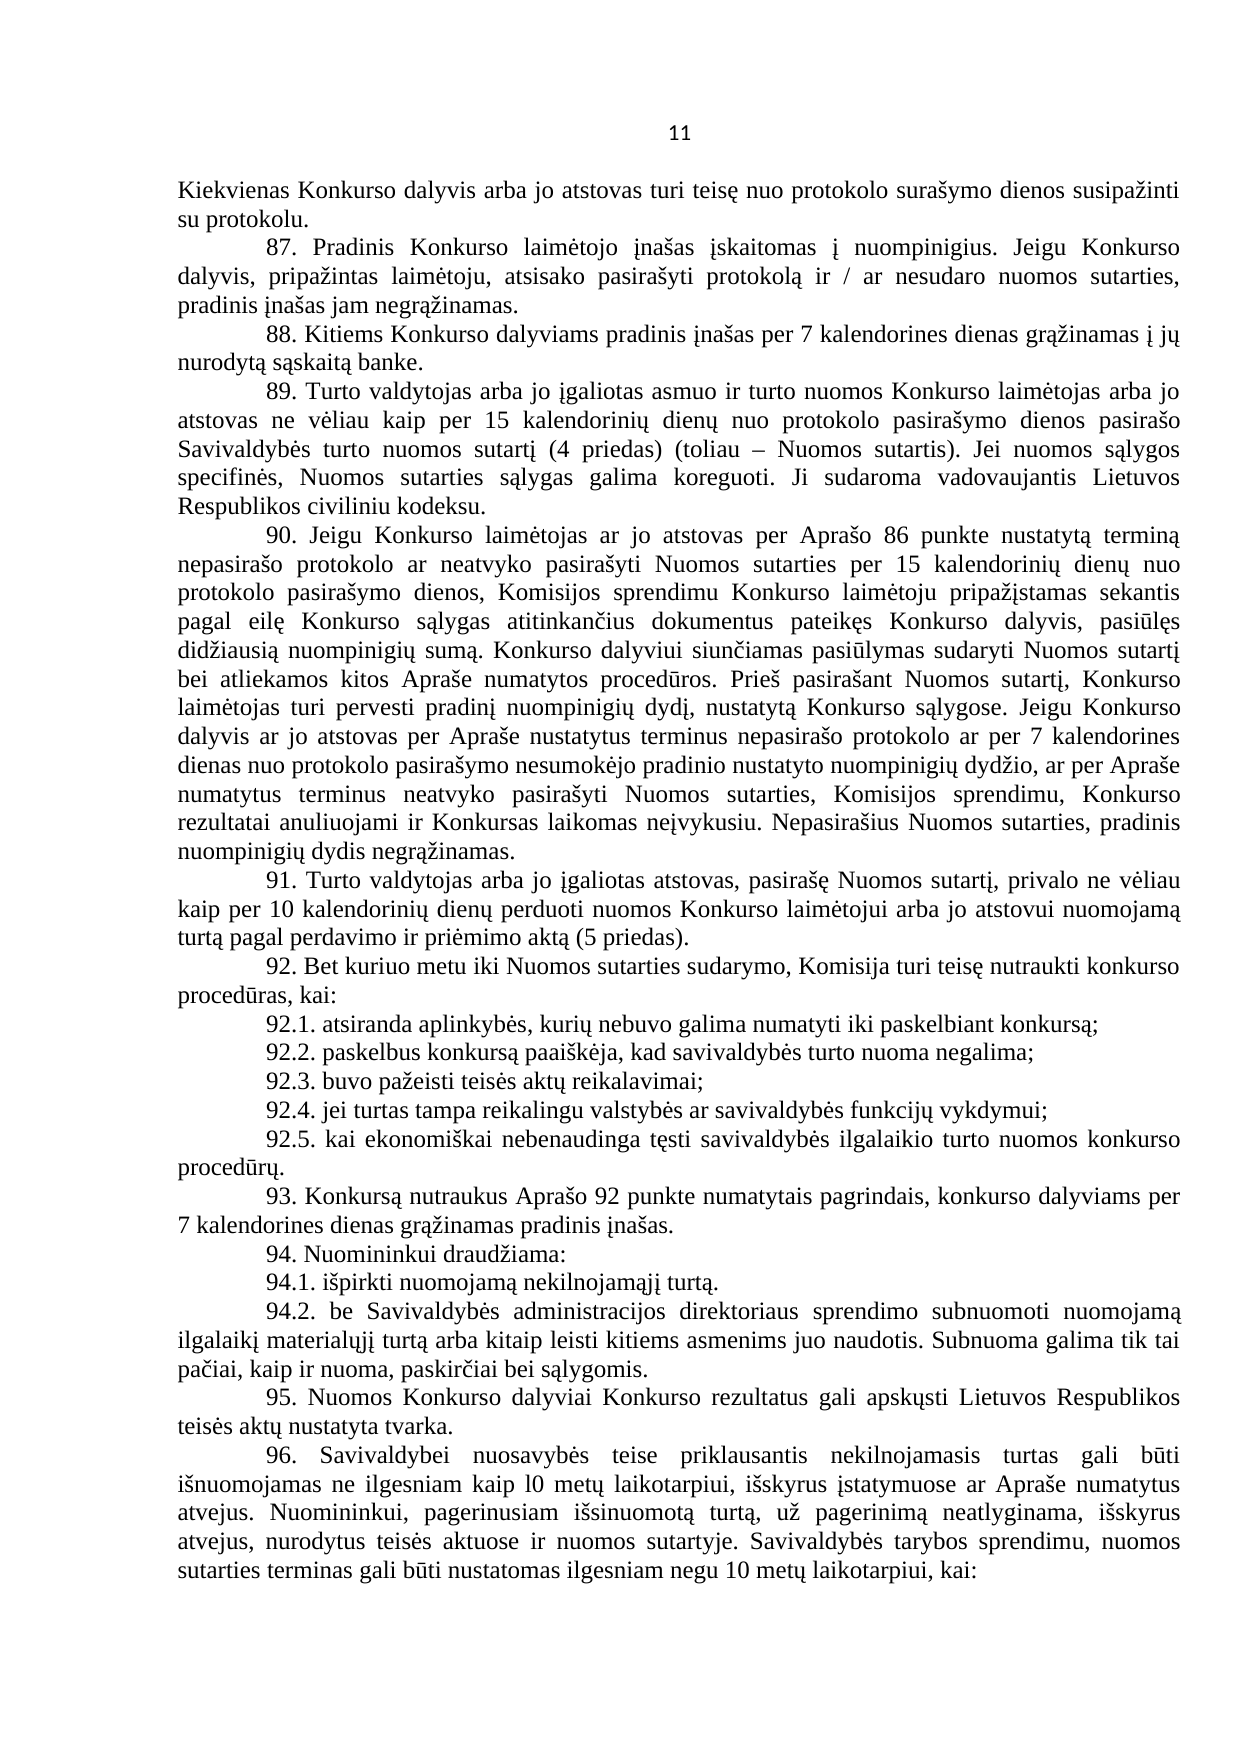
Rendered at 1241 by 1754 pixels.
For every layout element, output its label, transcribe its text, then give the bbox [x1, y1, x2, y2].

text 94.2. be Savivaldybės administracijos direktoriaus sprendimo subnuomoti nuomojamą ilgalaikį materialųjį turtą arba kitaip leisti kitiems asmenims juo naudotis. Subnuoma galima tik tai pačiai, kaip ir nuoma, paskirčiai bei sąlygomis. [177, 1296, 1181, 1382]
text 89. Turto valdytojas arba jo įgaliotas asmuo ir turto nuomos Konkurso laimėtojas arba jo atstovas ne vėliau kaip per 15 kalendorinių dienų nuo protokolo pasirašymo dienos pasirašo Savivaldybės turto nuomos sutartį (4 priedas) (toliau – Nuomos sutartis). Jei nuomos sąlygos specifinės, Nuomos sutarties sąlygas galima koreguoti. Ji sudaroma vadovaujantis Lietuvos Respublikos civiliniu kodeksu. [177, 376, 1181, 520]
text 92.3. buvo pažeisti teisės aktų reikalavimai; [177, 1066, 1181, 1095]
text 96. Savivaldybei nuosavybės teise priklausantis nekilnojamasis turtas gali būti išnuomojamas ne ilgesniam kaip l0 metų laikotarpiui, išskyrus įstatymuose ar Apraše numatytus atvejus. Nuomininkui, pagerinusiam išsinuomotą turtą, už pagerinimą neatlyginama, išskyrus atvejus, nurodytus teisės aktuose ir nuomos sutartyje. Savivaldybės tarybos sprendimu, nuomos sutarties terminas gali būti nustatomas ilgesniam negu 10 metų laikotarpiui, kai: [177, 1440, 1181, 1584]
text 90. Jeigu Konkurso laimėtojas ar jo atstovas per Aprašo 86 punkte nustatytą terminą nepasirašo protokolo ar neatvyko pasirašyti Nuomos sutarties per 15 kalendorinių dienų nuo protokolo pasirašymo dienos, Komisijos sprendimu Konkurso laimėtoju pripažįstamas sekantis pagal eilę Konkurso sąlygas atitinkančius dokumentus pateikęs Konkurso dalyvis, pasiūlęs didžiausią nuompinigių sumą. Konkurso dalyviui siunčiamas pasiūlymas sudaryti Nuomos sutartį bei atliekamos kitos Apraše numatytos procedūros. Prieš pasirašant Nuomos sutartį, Konkurso laimėtojas turi pervesti pradinį nuompinigių dydį, nustatytą Konkurso sąlygose. Jeigu Konkurso dalyvis ar jo atstovas per Apraše nustatytus terminus nepasirašo protokolo ar per 7 kalendorines dienas nuo protokolo pasirašymo nesumokėjo pradinio nustatyto nuompinigių dydžio, ar per Apraše numatytus terminus neatvyko pasirašyti Nuomos sutarties, Komisijos sprendimu, Konkurso rezultatai anuliuojami ir Konkursas laikomas neįvykusiu. Nepasirašius Nuomos sutarties, pradinis nuompinigių dydis negrąžinamas. [177, 520, 1181, 865]
text 87. Pradinis Konkurso laimėtojo įnašas įskaitomas į nuompinigius. Jeigu Konkurso dalyvis, pripažintas laimėtoju, atsisako pasirašyti protokolą ir / ar nesudaro nuomos sutarties, pradinis įnašas jam negrąžinamas. [177, 232, 1181, 319]
text 88. Kitiems Konkurso dalyviams pradinis įnašas per 7 kalendorines dienas grąžinamas į jų nurodytą sąskaitą banke. [177, 319, 1181, 376]
text 92.2. paskelbus konkursą paaiškėja, kad savivaldybės turto nuoma negalima; [177, 1037, 1181, 1066]
text 95. Nuomos Konkurso dalyviai Konkurso rezultatus gali apskųsti Lietuvos Respublikos teisės aktų nustatyta tvarka. [177, 1382, 1181, 1440]
text 92.5. kai ekonomiškai nebenaudinga tęsti savivaldybės ilgalaikio turto nuomos konkurso procedūrų. [177, 1124, 1181, 1181]
text 94. Nuomininkui draudžiama: [177, 1239, 1181, 1267]
text 92. Bet kuriuo metu iki Nuomos sutarties sudarymo, Komisija turi teisę nutraukti konkurso procedūras, kai: [177, 951, 1181, 1009]
text 91. Turto valdytojas arba jo įgaliotas atstovas, pasirašę Nuomos sutartį, privalo ne vėliau kaip per 10 kalendorinių dienų perduoti nuomos Konkurso laimėtojui arba jo atstovui nuomojamą turtą pagal perdavimo ir priėmimo aktą (5 priedas). [177, 865, 1181, 951]
text 94.1. išpirkti nuomojamą nekilnojamąjį turtą. [177, 1267, 1181, 1296]
text 93. Konkursą nutraukus Aprašo 92 punkte numatytais pagrindais, konkurso dalyviams per 7 kalendorines dienas grąžinamas pradinis įnašas. [177, 1181, 1181, 1239]
text 92.4. jei turtas tampa reikalingu valstybės ar savivaldybės funkcijų vykdymui; [177, 1095, 1181, 1124]
text Kiekvienas Konkurso dalyvis arba jo atstovas turi teisę nuo protokolo surašymo dienos susipažinti su protokolu. [177, 175, 1181, 232]
text 92.1. atsiranda aplinkybės, kurių nebuvo galima numatyti iki paskelbiant konkursą; [177, 1009, 1181, 1037]
